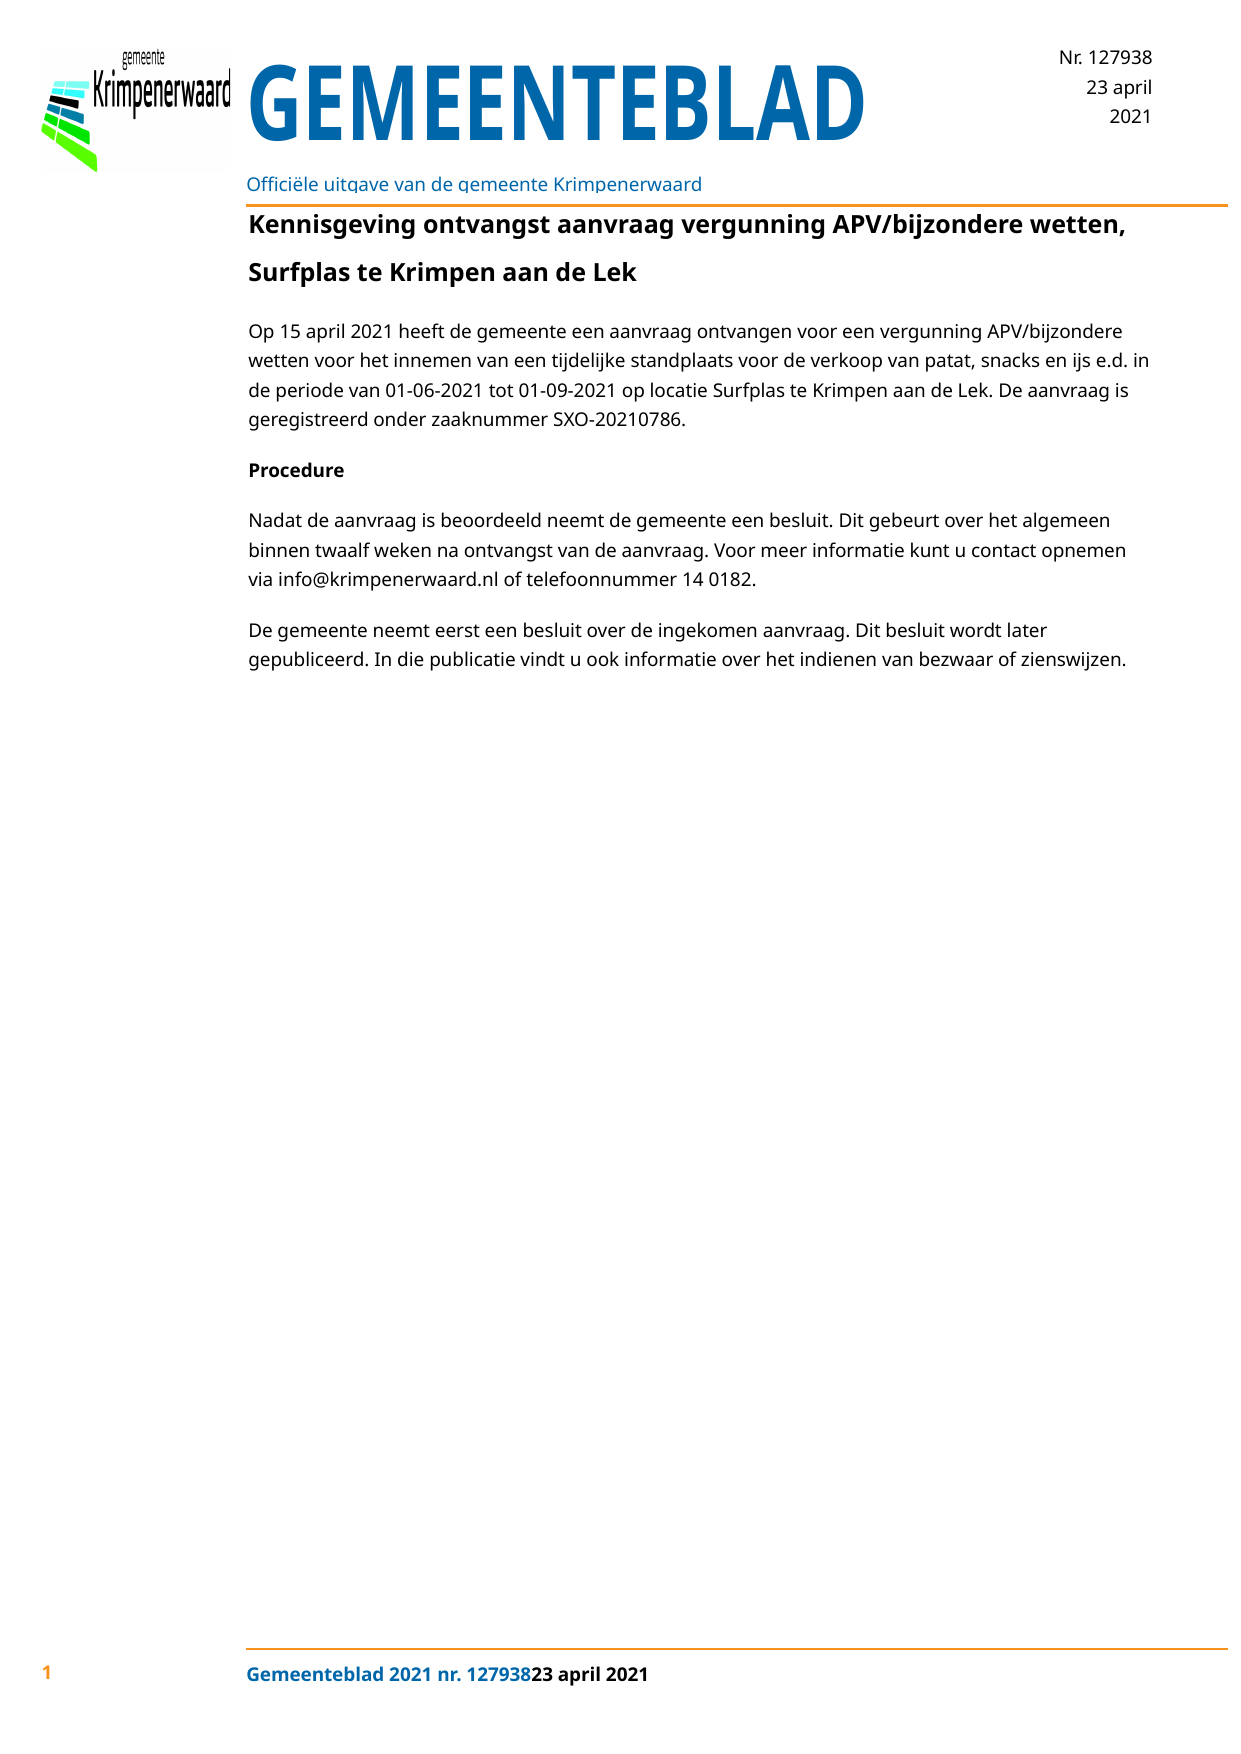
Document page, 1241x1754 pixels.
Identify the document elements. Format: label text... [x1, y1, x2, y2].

text Nadat de aanvraag is beoordeeld neemt de gemeente een besluit. Dit gebeurt over het algemeen binnen twaalf weken na ontvangst van de aanvraag. Voor meer informatie kunt u contact opnemen via info@krimpenerwaard.nl of telefoonnummer 14 0182. [248, 507, 1152, 592]
picture [41, 47, 231, 172]
text Kennisgeving ontvangst aanvraag vergunning APV/bijzondere wetten, Surfplas te Krimpen aan de Lek [248, 207, 1152, 288]
text Procedure [248, 457, 1152, 483]
text De gemeente neemt eerst een besluit over de ingekomen aanvraag. Dit besluit wordt later gepubliceerd. In die publicatie vindt u ook informatie over het indienen van bezwaar of zienswijzen. [248, 617, 1152, 672]
text Op 15 april 2021 heeft de gemeente een aanvraag ontvangen voor een vergunning APV/bijzondere wetten voor het innemen van een tijdelijke standplaats voor de verkoop van patat, snacks en ijs e.d. in de periode van 01-06-2021 tot 01-09-2021 op locatie Surfplas te Krimpen aan de Lek. De aanvraag is geregistreerd onder zaaknummer SXO-20210786. [248, 318, 1152, 432]
